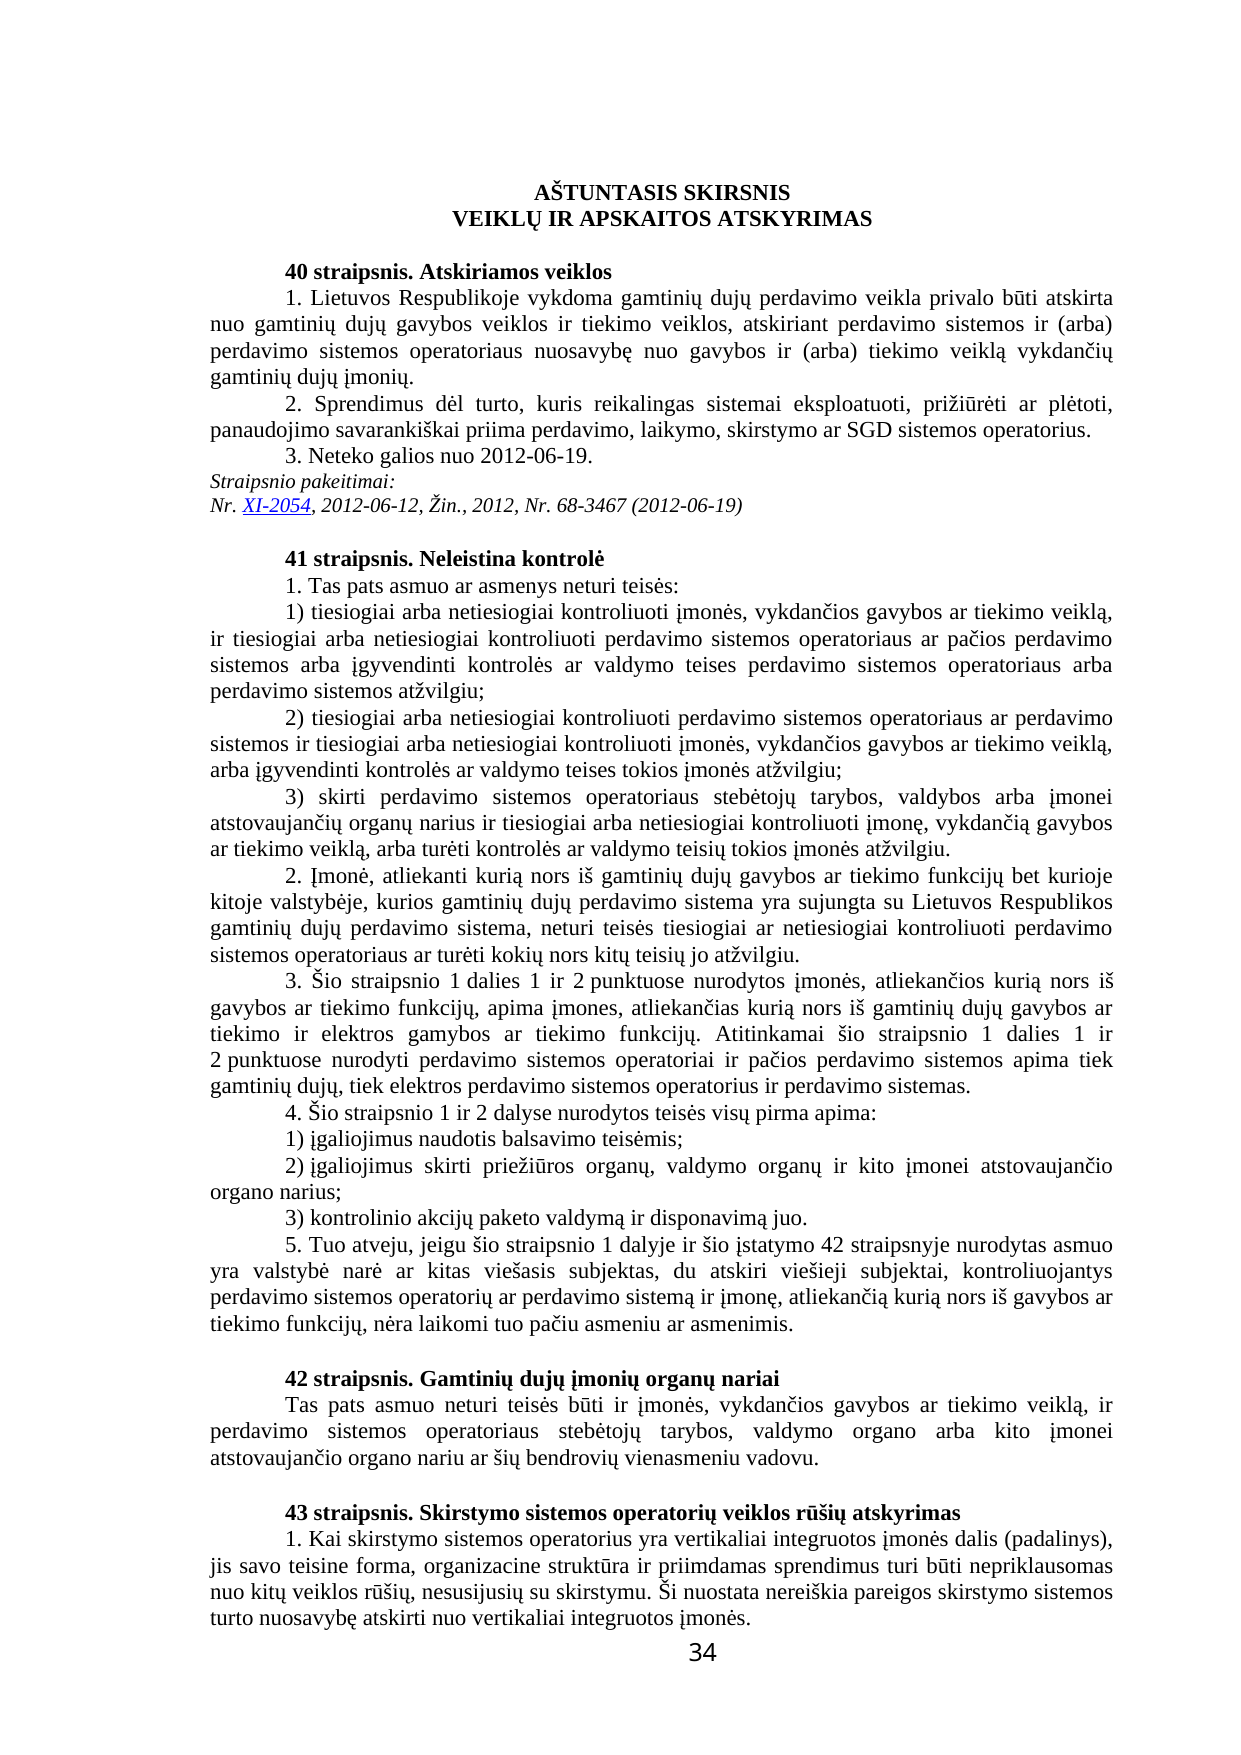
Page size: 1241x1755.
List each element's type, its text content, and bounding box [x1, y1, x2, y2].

text VEIKLŲ IR APSKAITOS ATSKYRIMAS [210, 205, 1114, 231]
text 1) tiesiogiai arba netiesiogiai kontroliuoti įmonės, vykdančios gavybos ar tiekimo veiklą, ir tiesiogiai arba netiesiogiai kontroliuoti perdavimo sistemos operatoriaus ar pačios perdavimo sistemos arba įgyvendinti kontrolės ar valdymo teises perdavimo sistemos operatoriaus arba perdavimo sistemos atžvilgiu; [210, 598, 1114, 704]
text 2. Įmonė, atliekanti kurią nors iš gamtinių dujų gavybos ar tiekimo funkcijų bet kurioje kitoje valstybėje, kurios gamtinių dujų perdavimo sistema yra sujungta su Lietuvos Respublikos gamtinių dujų perdavimo sistema, neturi teisės tiesiogiai ar netiesiogiai kontroliuoti perdavimo sistemos operatoriaus ar turėti kokių nors kitų teisių jo atžvilgiu. [210, 862, 1114, 967]
text 3) skirti perdavimo sistemos operatoriaus stebėtojų tarybos, valdybos arba įmonei atstovaujančių organų narius ir tiesiogiai arba netiesiogiai kontroliuoti įmonę, vykdančią gavybos ar tiekimo veiklą, arba turėti kontrolės ar valdymo teisių tokios įmonės atžvilgiu. [210, 783, 1114, 862]
text 1) įgaliojimus naudotis balsavimo teisėmis; [210, 1125, 1114, 1152]
text Nr. XI-2054, 2012-06-12, Žin., 2012, Nr. 68-3467 (2012-06-19) [210, 493, 1120, 517]
text 42 straipsnis. Gamtinių dujų įmonių organų nariai [210, 1365, 1114, 1391]
text 3) kontrolinio akcijų paketo valdymą ir disponavimą juo. [210, 1204, 1114, 1231]
text Straipsnio pakeitimai: [210, 469, 1120, 493]
text 3. Neteko galios nuo 2012-06-19. [210, 442, 1114, 469]
text 2. Sprendimus dėl turto, kuris reikalingas sistemai eksploatuoti, prižiūrėti ar plėtoti, panaudojimo savarankiškai priima perdavimo, laikymo, skirstymo ar SGD sistemos operatorius. [210, 389, 1114, 442]
text 41 straipsnis. Neleistina kontrolė [210, 546, 1114, 572]
text 1. Kai skirstymo sistemos operatorius yra vertikaliai integruotos įmonės dalis (padalinys), jis savo teisine forma, organizacine struktūra ir priimdamas sprendimus turi būti nepriklausomas nuo kitų veiklos rūšių, nesusijusių su skirstymu. Ši nuostata nereiškia pareigos skirstymo sistemos turto nuosavybę atskirti nuo vertikaliai integruotos įmonės. [210, 1525, 1114, 1631]
text 2) įgaliojimus skirti priežiūros organų, valdymo organų ir kito įmonei atstovaujančio organo narius; [210, 1152, 1114, 1204]
text Tas pats asmuo neturi teisės būti ir įmonės, vykdančios gavybos ar tiekimo veiklą, ir perdavimo sistemos operatoriaus stebėtojų tarybos, valdymo organo arba kito įmonei atstovaujančio organo nariu ar šių bendrovių vienasmeniu vadovu. [210, 1391, 1114, 1470]
text 1. Lietuvos Respublikoje vykdoma gamtinių dujų perdavimo veikla privalo būti atskirta nuo gamtinių dujų gavybos veiklos ir tiekimo veiklos, atskiriant perdavimo sistemos ir (arba) perdavimo sistemos operatoriaus nuosavybę nuo gavybos ir (arba) tiekimo veiklą vykdančių gamtinių dujų įmonių. [210, 284, 1114, 389]
text 4. Šio straipsnio 1 ir 2 dalyse nurodytos teisės visų pirma apima: [210, 1099, 1114, 1125]
text 1. Tas pats asmuo ar asmenys neturi teisės: [210, 572, 1114, 598]
text AŠTUNTASIS SKIRSNIS [210, 179, 1114, 205]
text 2) tiesiogiai arba netiesiogiai kontroliuoti perdavimo sistemos operatoriaus ar perdavimo sistemos ir tiesiogiai arba netiesiogiai kontroliuoti įmonės, vykdančios gavybos ar tiekimo veiklą, arba įgyvendinti kontrolės ar valdymo teises tokios įmonės atžvilgiu; [210, 704, 1114, 783]
text 43 straipsnis. Skirstymo sistemos operatorių veiklos rūšių atskyrimas [210, 1499, 1114, 1525]
text 3. Šio straipsnio 1 dalies 1 ir 2 punktuose nurodytos įmonės, atliekančios kurią nors iš gavybos ar tiekimo funkcijų, apima įmones, atliekančias kurią nors iš gamtinių dujų gavybos ar tiekimo ir elektros gamybos ar tiekimo funkcijų. Atitinkamai šio straipsnio 1 dalies 1 ir 2 punktuose nurodyti perdavimo sistemos operatoriai ir pačios perdavimo sistemos apima tiek gamtinių dujų, tiek elektros perdavimo sistemos operatorius ir perdavimo sistemas. [210, 967, 1114, 1099]
text 40 straipsnis. Atskiriamos veiklos [210, 258, 1114, 284]
text 5. Tuo atveju, jeigu šio straipsnio 1 dalyje ir šio įstatymo 42 straipsnyje nurodytas asmuo yra valstybė narė ar kitas viešasis subjektas, du atskiri viešieji subjektai, kontroliuojantys perdavimo sistemos operatorių ar perdavimo sistemą ir įmonę, atliekančią kurią nors iš gavybos ar tiekimo funkcijų, nėra laikomi tuo pačiu asmeniu ar asmenimis. [210, 1231, 1114, 1336]
